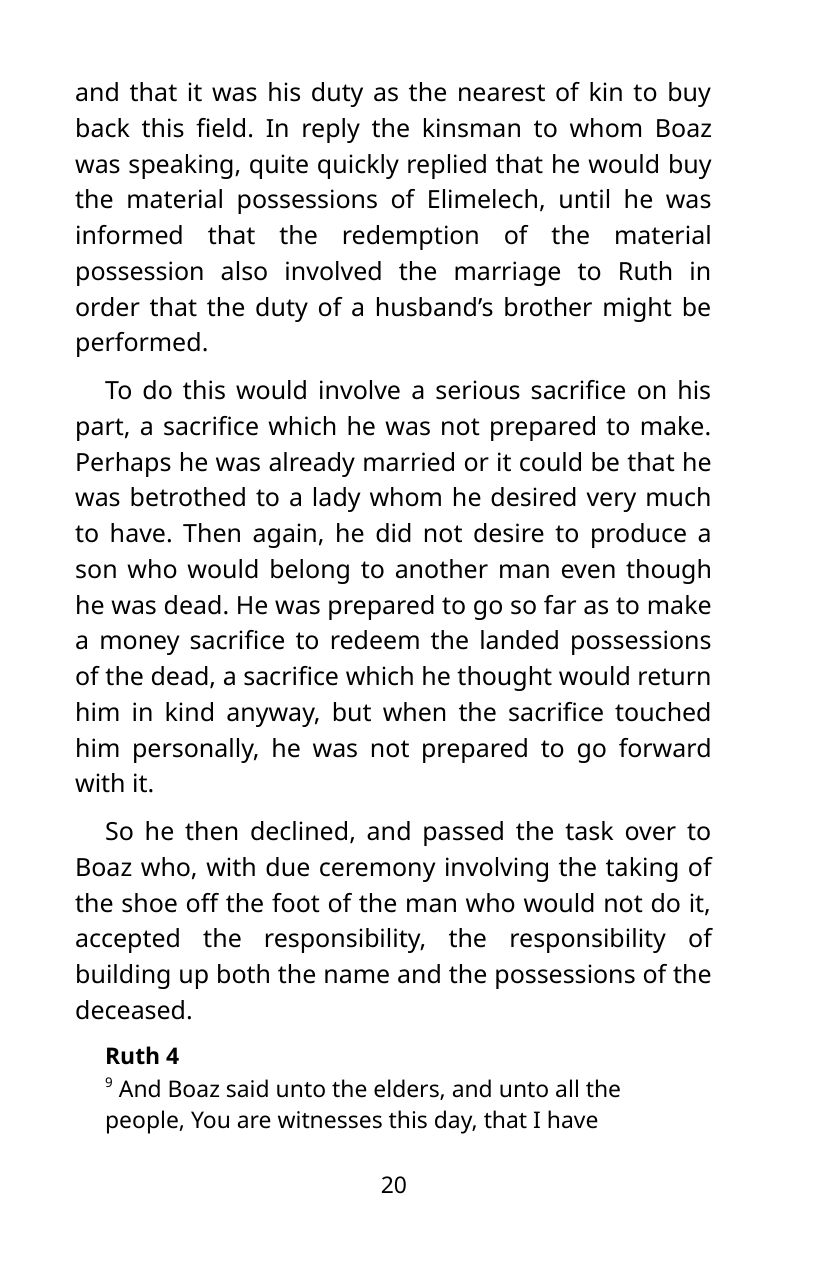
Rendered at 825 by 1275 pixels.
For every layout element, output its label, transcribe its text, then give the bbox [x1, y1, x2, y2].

text So he then declined, and passed the task over to Boaz who, with due ceremony involving the taking of the shoe off the foot of the man who would not do it, accepted the responsibility, the responsibility of building up both the name and the possessions of the deceased. [75, 814, 712, 1026]
text and that it was his duty as the nearest of kin to buy back this field. In reply the kinsman to whom Boaz was speaking, quite quickly replied that he would buy the material possessions of Elimelech, until he was informed that the redemption of the material possession also involved the marriage to Ruth in order that the duty of a husband’s brother might be performed. [75, 75, 712, 359]
text 9 And Boaz said unto the elders, and unto all the people, You are witnesses this day, that I have [105, 1073, 682, 1135]
text Ruth 4 [105, 1040, 712, 1071]
text To do this would involve a serious sacrifice on his part, a sacrifice which he was not prepared to make. Perhaps he was already married or it could be that he was betrothed to a lady whom he desired very much to have. Then again, he did not desire to produce a son who would belong to another man even though he was dead. He was prepared to go so far as to make a money sacrifice to redeem the landed possessions of the dead, a sacrifice which he thought would return him in kind anyway, but when the sacrifice touched him personally, he was not prepared to go forward with it. [75, 373, 712, 800]
